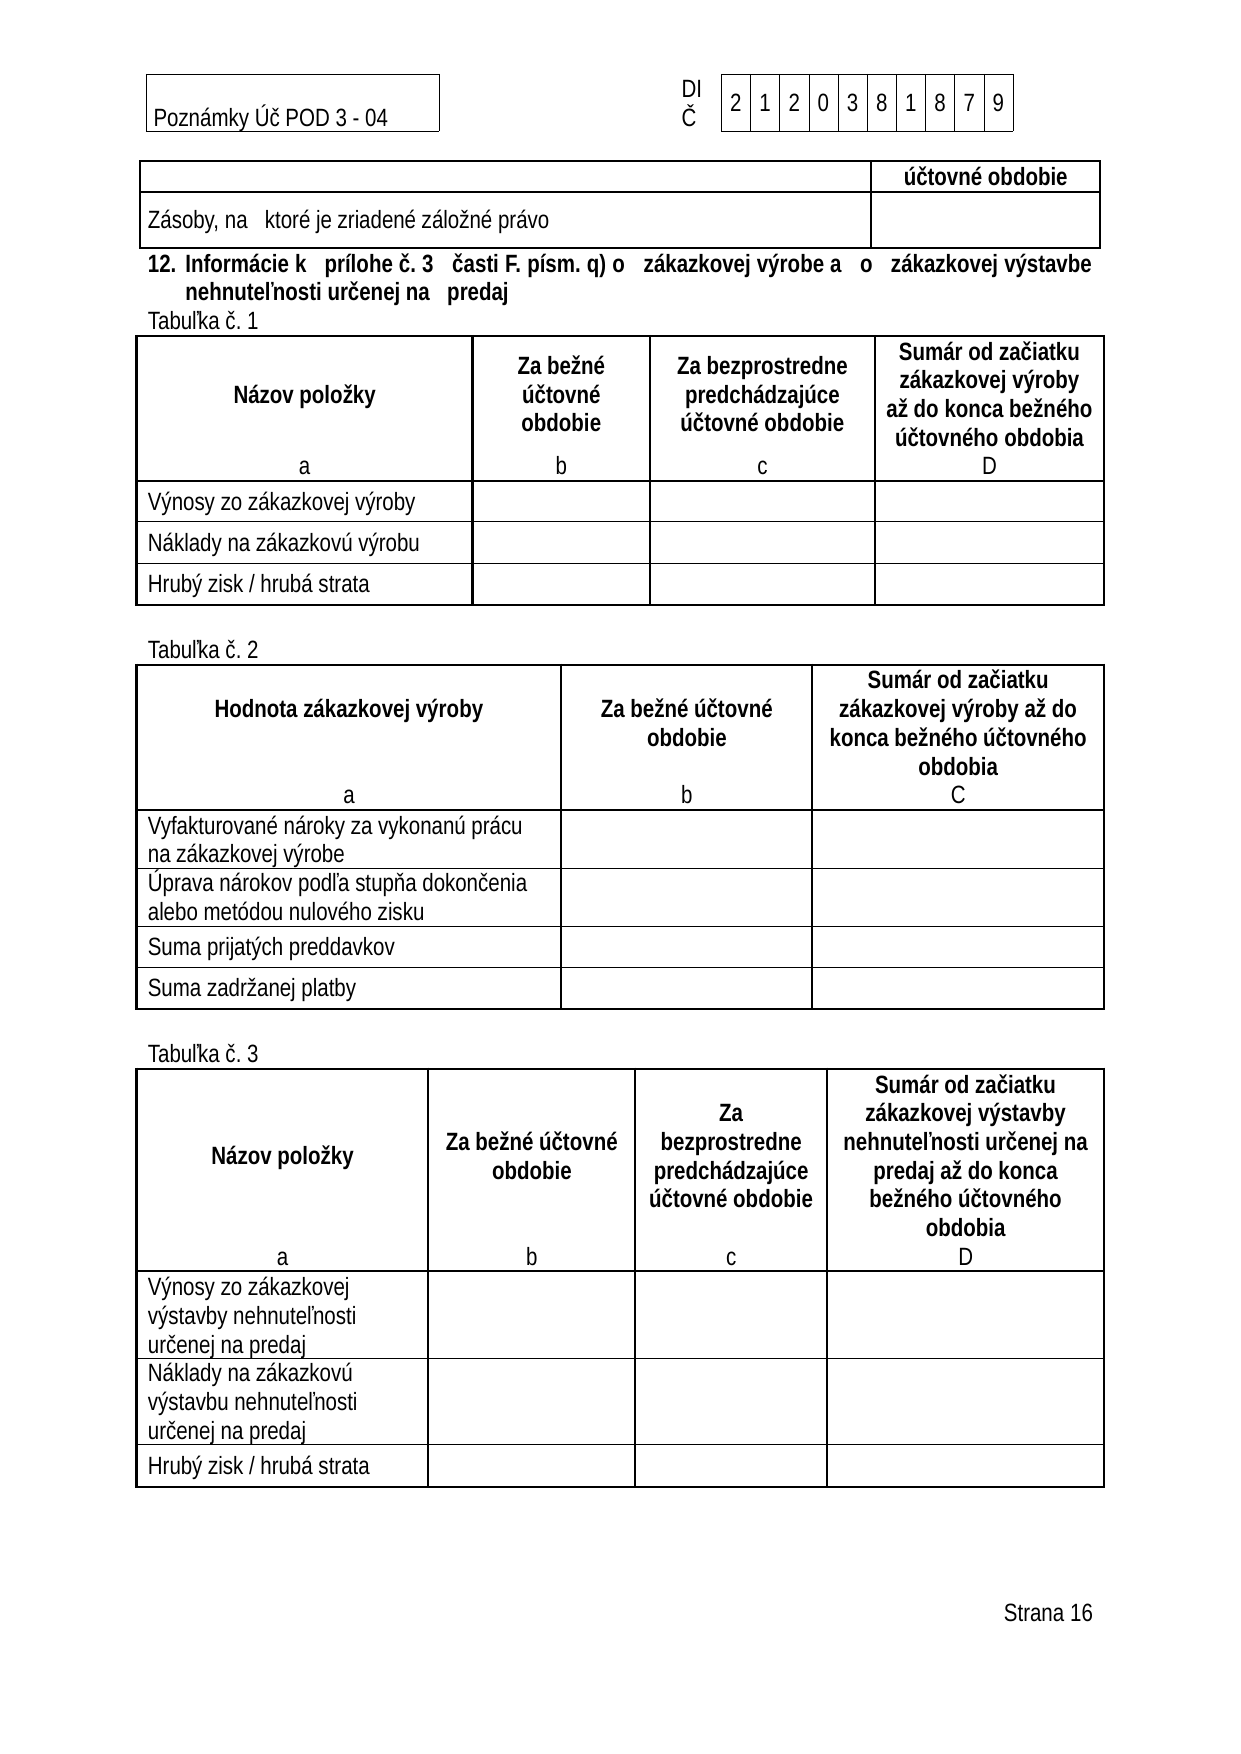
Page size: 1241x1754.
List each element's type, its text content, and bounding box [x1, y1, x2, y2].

table_cell D [828, 1242, 1103, 1270]
table_cell [876, 482, 1103, 521]
table_cell [636, 1272, 826, 1358]
table_cell c [636, 1242, 826, 1270]
table_cell [813, 811, 1103, 868]
table_header Za bezprostredne predchádzajúce účtovné obdobie [651, 337, 874, 451]
table_header Za bezprostredne predchádzajúce účtovné obdobie [636, 1070, 826, 1242]
table_cell [636, 1445, 826, 1486]
text Tabuľka č. 2 [148, 635, 1093, 663]
table_header Hodnota zákazkovej výroby [138, 666, 560, 780]
table_cell [813, 968, 1103, 1008]
table_cell b [562, 780, 811, 809]
table_cell [876, 564, 1103, 604]
table_header účtovné obdobie [872, 162, 1099, 191]
table_cell Vyfakturované nároky za vykonanú prácu na zákazkovej výrobe [138, 811, 560, 868]
table_cell c [651, 451, 874, 480]
table_cell Hrubý zisk / hrubá strata [138, 1445, 427, 1486]
table_header Za bežné účtovné obdobie [474, 337, 649, 451]
table_cell Výnosy zo zákazkovej výstavby nehnuteľnosti určenej na predaj [138, 1272, 427, 1358]
table_cell b [429, 1242, 634, 1270]
table_header Názov položky [138, 1070, 427, 1242]
table_cell [872, 193, 1099, 247]
table_cell C [813, 780, 1103, 809]
table_cell a [138, 780, 560, 809]
table_header Sumár od začiatku zákazkovej výroby až do konca bežného účtovného obdobia [813, 666, 1103, 780]
table_cell [636, 1359, 826, 1444]
table_cell [429, 1272, 634, 1358]
table_cell D [876, 451, 1103, 480]
table_cell Hrubý zisk / hrubá strata [138, 564, 471, 604]
table_cell [828, 1272, 1103, 1358]
table_cell [651, 522, 874, 563]
table_cell [562, 968, 811, 1008]
text Tabuľka č. 3 [148, 1039, 1093, 1068]
table_cell Suma zadržanej platby [138, 968, 560, 1008]
table_header Za bežné účtovné obdobie [562, 666, 811, 780]
table_cell [429, 1445, 634, 1486]
table_cell Suma prijatých preddavkov [138, 927, 560, 967]
table_cell Výnosy zo zákazkovej výroby [138, 482, 471, 521]
table_cell [813, 869, 1103, 926]
table_cell [562, 869, 811, 926]
table_cell Náklady na zákazkovú výrobu [138, 522, 471, 563]
table_cell [474, 522, 649, 563]
table_cell [562, 811, 811, 868]
table_cell [828, 1359, 1103, 1444]
table_cell [876, 522, 1103, 563]
text Tabuľka č. 1 [148, 306, 1093, 335]
table_cell [474, 564, 649, 604]
table_cell a [138, 1242, 427, 1270]
table_cell a [138, 451, 471, 480]
table_cell [429, 1359, 634, 1444]
table_header Za bežné účtovné obdobie [429, 1070, 634, 1242]
table_header Sumár od začiatku zákazkovej výstavby nehnuteľnosti určenej na predaj až do konca bežného účtovného obdobia [828, 1070, 1103, 1242]
table_cell [813, 927, 1103, 967]
table_cell [828, 1445, 1103, 1486]
table_header Sumár od začiatku zákazkovej výroby až do konca bežného účtovného obdobia [876, 337, 1103, 451]
table_cell Úprava nárokov podľa stupňa dokončenia alebo metódou nulového zisku [138, 869, 560, 926]
table_header [141, 162, 870, 191]
list Informácie k prílohe č. 3 časti F. písm. q) o zákazkovej výrobe a o zákazkovej výstavbe nehnuteľnosti určenej na predaj [148, 249, 1093, 306]
table_cell [651, 482, 874, 521]
table_cell [474, 482, 649, 521]
table_cell [651, 564, 874, 604]
table_header Názov položky [138, 337, 471, 451]
table_cell Náklady na zákazkovú výstavbu nehnuteľnosti určenej na predaj [138, 1359, 427, 1444]
table_cell [562, 927, 811, 967]
table_cell Zásoby, na ktoré je zriadené záložné právo [141, 193, 870, 247]
table_cell b [474, 451, 649, 480]
